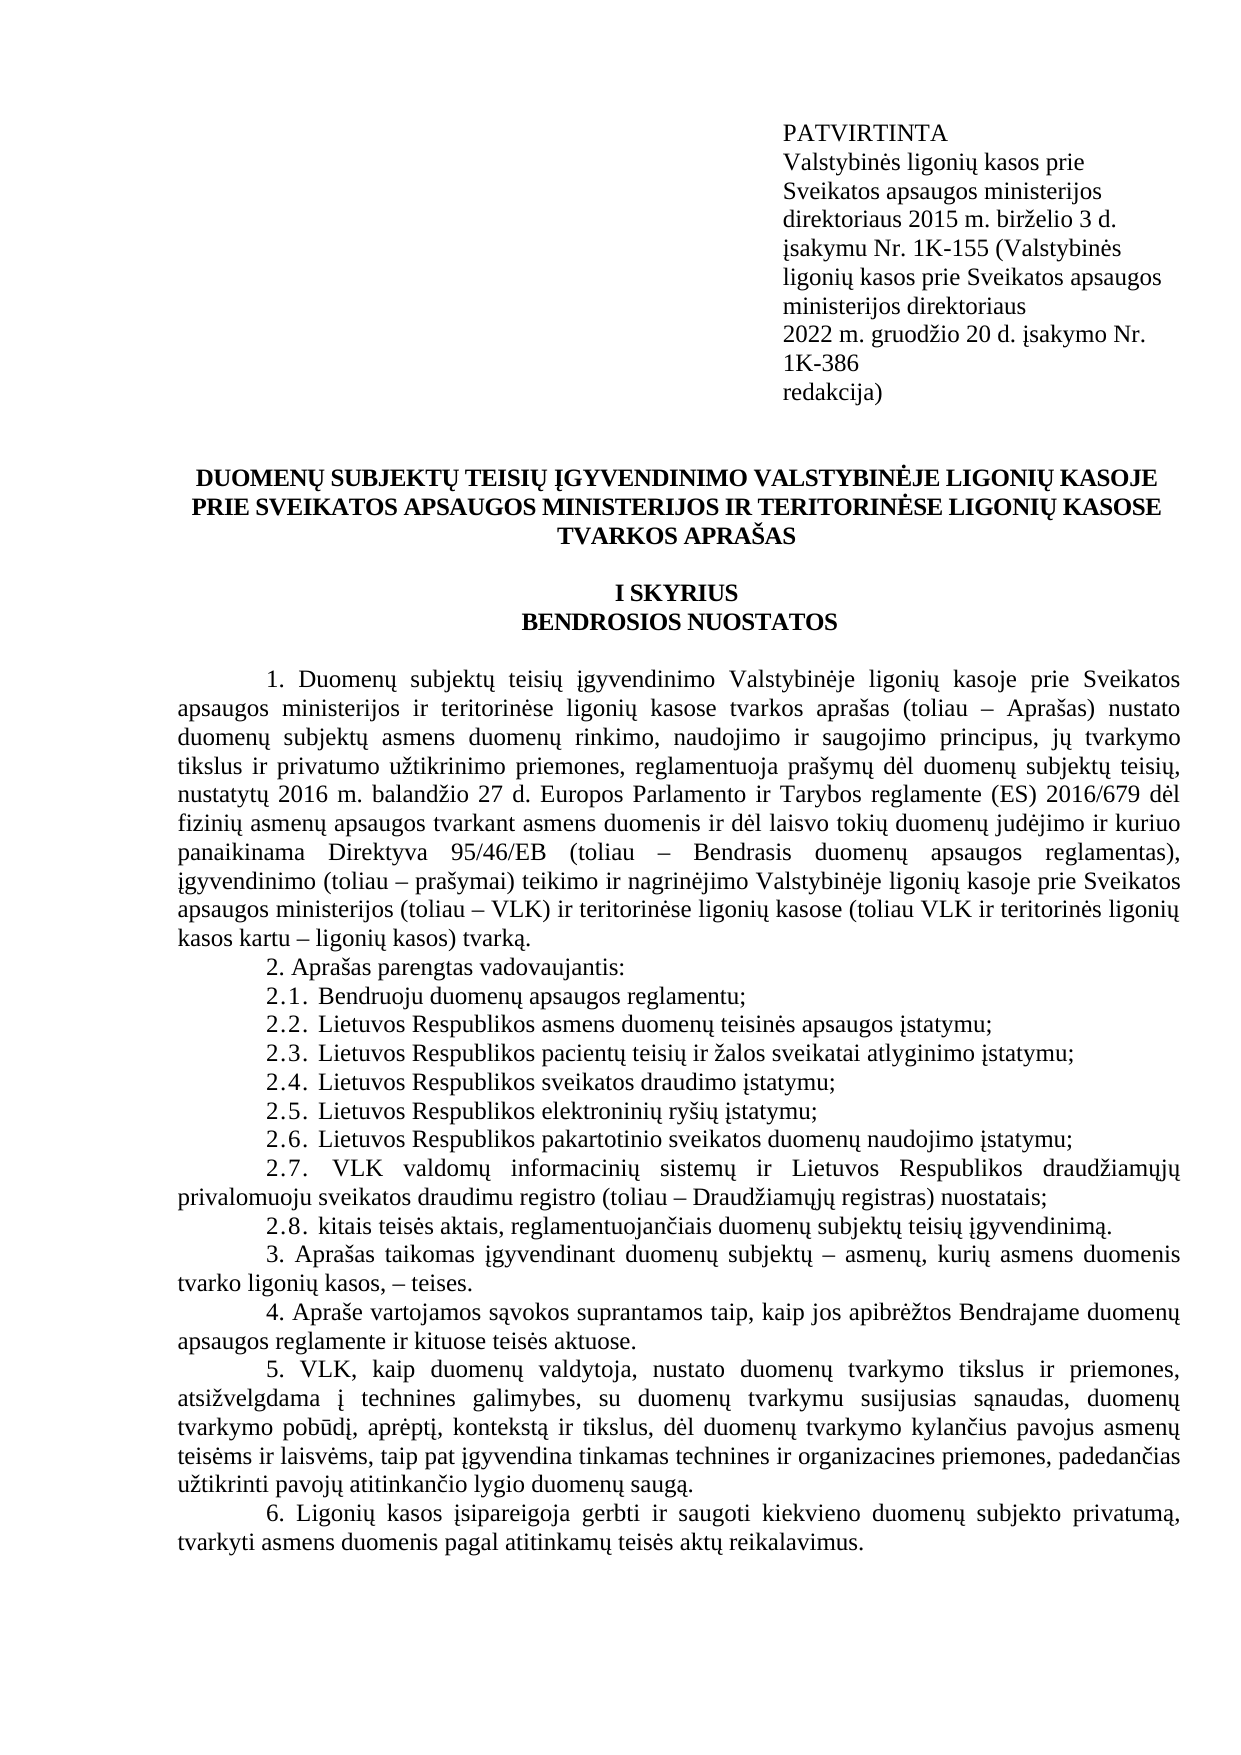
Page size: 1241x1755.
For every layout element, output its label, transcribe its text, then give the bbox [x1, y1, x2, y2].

text BENDROSIOS NUOSTATOS [184, 607, 1176, 636]
text 2.8. kitais teisės aktais, reglamentuojančiais duomenų subjektų teisių įgyvendinimą. [177, 1211, 1181, 1239]
text 5. VLK, kaip duomenų valdytoja, nustato duomenų tvarkymo tikslus ir priemones, atsižvelgdama į technines galimybes, su duomenų tvarkymu susijusias sąnaudas, duomenų tvarkymo pobūdį, aprėptį, kontekstą ir tikslus, dėl duomenų tvarkymo kylančius pavojus asmenų teisėms ir laisvėms, taip pat įgyvendina tinkamas technines ir organizacines priemones, padedančias užtikrinti pavojų atitinkančio lygio duomenų saugą. [177, 1354, 1181, 1498]
text DUOMENŲ SUBJEKTŲ TEISIŲ ĮGYVENDINIMO VALSTYBINĖJE LIGONIŲ KASOJE PRIE SVEIKATOS APSAUGOS MINISTERIJOS IR TERITORINĖSE LIGONIŲ KASOSE TVARKOS APRAŠAS [177, 463, 1176, 549]
text Sveikatos apsaugos ministerijos [783, 176, 1176, 204]
text 2.2. Lietuvos Respublikos asmens duomenų teisinės apsaugos įstatymu; [177, 1009, 1181, 1038]
text Valstybinės ligonių kasos prie [783, 147, 1176, 176]
text direktoriaus 2015 m. birželio 3 d. [783, 204, 1176, 233]
text 2. Aprašas parengtas vadovaujantis: [177, 952, 1181, 981]
text 2.1. Bendruoju duomenų apsaugos reglamentu; [177, 981, 1181, 1009]
text 2.5. Lietuvos Respublikos elektroninių ryšių įstatymu; [177, 1096, 1181, 1124]
text 4. Apraše vartojamos sąvokos suprantamos taip, kaip jos apibrėžtos Bendrajame duomenų apsaugos reglamente ir kituose teisės aktuose. [177, 1297, 1181, 1354]
text 2.7. VLK valdomų informacinių sistemų ir Lietuvos Respublikos draudžiamųjų privalomuoju sveikatos draudimu registro (toliau – Draudžiamųjų registras) nuostatais; [177, 1153, 1181, 1211]
text 2.6. Lietuvos Respublikos pakartotinio sveikatos duomenų naudojimo įstatymu; [177, 1124, 1181, 1153]
text 2.4. Lietuvos Respublikos sveikatos draudimo įstatymu; [177, 1067, 1181, 1096]
text 2.3. Lietuvos Respublikos pacientų teisių ir žalos sveikatai atlyginimo įstatymu; [177, 1038, 1181, 1067]
text 3. Aprašas taikomas įgyvendinant duomenų subjektų – asmenų, kurių asmens duomenis tvarko ligonių kasos, – teises. [177, 1239, 1181, 1297]
text ligonių kasos prie Sveikatos apsaugos [783, 262, 1176, 291]
text 1. Duomenų subjektų teisių įgyvendinimo Valstybinėje ligonių kasoje prie Sveikatos apsaugos ministerijos ir teritorinėse ligonių kasose tvarkos aprašas (toliau – Aprašas) nustato duomenų subjektų asmens duomenų rinkimo, naudojimo ir saugojimo principus, jų tvarkymo tikslus ir privatumo užtikrinimo priemones, reglamentuoja prašymų dėl duomenų subjektų teisių, nustatytų 2016 m. balandžio 27 d. Europos Parlamento ir Tarybos reglamente (ES) 2016/679 dėl fizinių asmenų apsaugos tvarkant asmens duomenis ir dėl laisvo tokių duomenų judėjimo ir kuriuo panaikinama Direktyva 95/46/EB (toliau – Bendrasis duomenų apsaugos reglamentas), įgyvendinimo (toliau – prašymai) teikimo ir nagrinėjimo Valstybinėje ligonių kasoje prie Sveikatos apsaugos ministerijos (toliau – VLK) ir teritorinėse ligonių kasose (toliau VLK ir teritorinės ligonių kasos kartu – ligonių kasos) tvarką. [177, 664, 1181, 952]
text 2022 m. gruodžio 20 d. įsakymo Nr. 1K-386 [783, 319, 1176, 377]
text PATVIRTINTA [783, 118, 1176, 147]
text I SKYRIUS [177, 578, 1176, 607]
text įsakymu Nr. 1K-155 (Valstybinės [783, 233, 1176, 262]
text ministerijos direktoriaus [783, 291, 1176, 319]
text 6. Ligonių kasos įsipareigoja gerbti ir saugoti kiekvieno duomenų subjekto privatumą, tvarkyti asmens duomenis pagal atitinkamų teisės aktų reikalavimus. [177, 1498, 1181, 1556]
text redakcija) [783, 377, 1176, 406]
